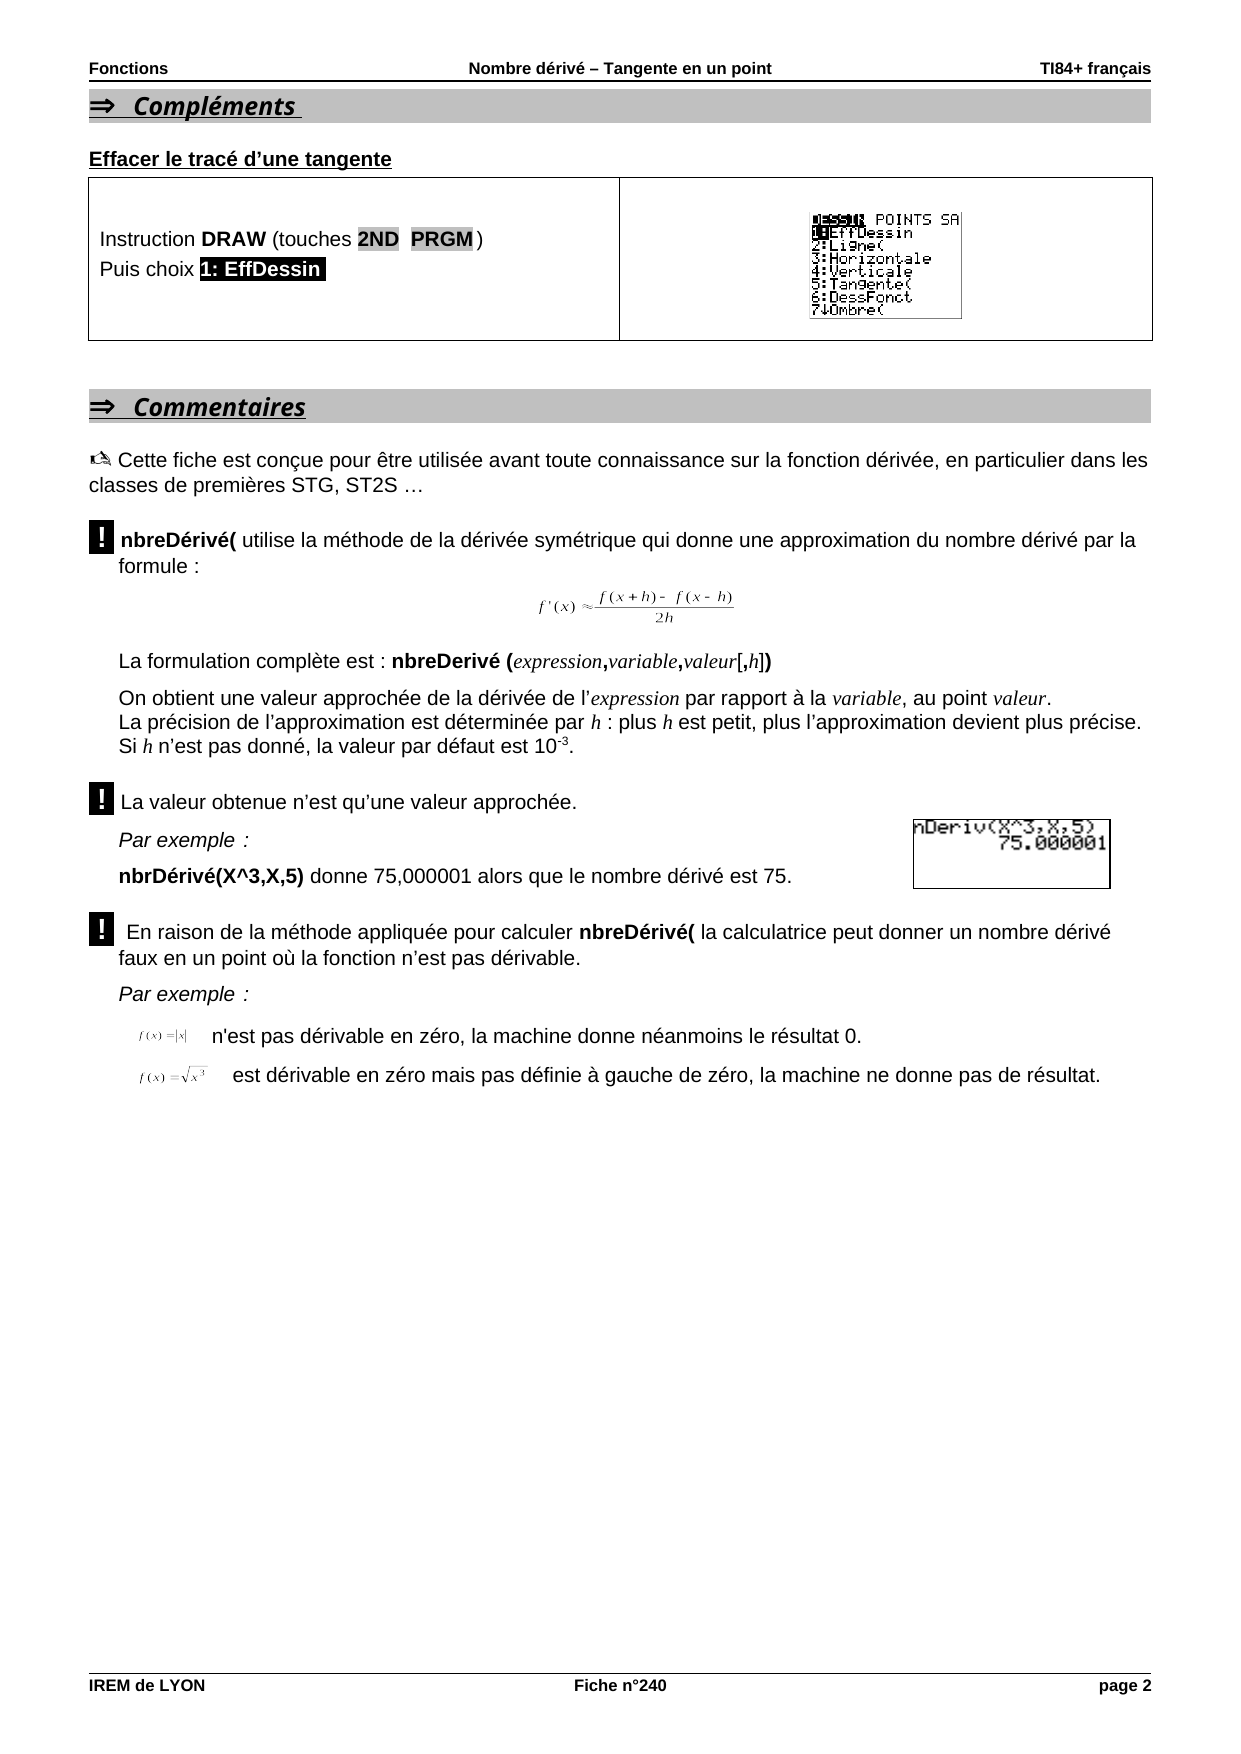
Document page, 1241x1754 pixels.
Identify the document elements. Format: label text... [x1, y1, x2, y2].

text Si h n’est pas donné, la valeur par défaut est 103. [118, 734, 1151, 758]
text nbrDérivé(X^3,X,5) donne 75,000001 alors que le nombre dérivé est 75. [118, 864, 913, 888]
text ! La valeur obtenue n’est qu’une valeur approchée. [89, 782, 1151, 815]
text  Cette fiche est conçue pour être utilisée avant toute connaissance sur la fonction dérivée, en particulier dans les classes de premières STG, ST2S … [89, 447, 1151, 496]
text La précision de l’approximation est déterminée par h : plus h est petit, plus l’approximation devient plus précise. [118, 709, 1151, 734]
text  Compléments [89, 89, 1151, 123]
picture [914, 820, 1109, 888]
text On obtient une valeur approchée de la dérivée de l’expression par rapport à la variable, au point valeur. [118, 685, 1151, 709]
text La formulation complète est : nbreDerivé (expression,variable,valeur[,h]) [118, 649, 1151, 673]
text ! En raison de la méthode appliquée pour calculer nbreDérivé( la calculatrice peut donner un nombre dérivé faux en un point où la fonction n’est pas dérivable. [89, 912, 1151, 970]
text [1111, 828, 1151, 852]
text Effacer le tracé d’une tangente [89, 147, 1151, 171]
text Par exemple : [118, 982, 1151, 1006]
text ! nbreDérivé( utilise la méthode de la dérivée symétrique qui donne une approximation du nombre dérivé par la formule : [89, 520, 1151, 578]
text  Commentaires [89, 389, 1151, 423]
table_header Instruction DRAW (touches 2ND PRGM ) Puis choix 1: EffDessin [89, 178, 619, 340]
text n'est pas dérivable en zéro, la machine donne néanmoins le résultat 0. [118, 1019, 1151, 1054]
text Par exemple : [118, 828, 913, 852]
table_header [620, 178, 1152, 340]
text est dérivable en zéro mais pas définie à gauche de zéro, la machine ne donne pas de résultat. [118, 1054, 1151, 1096]
